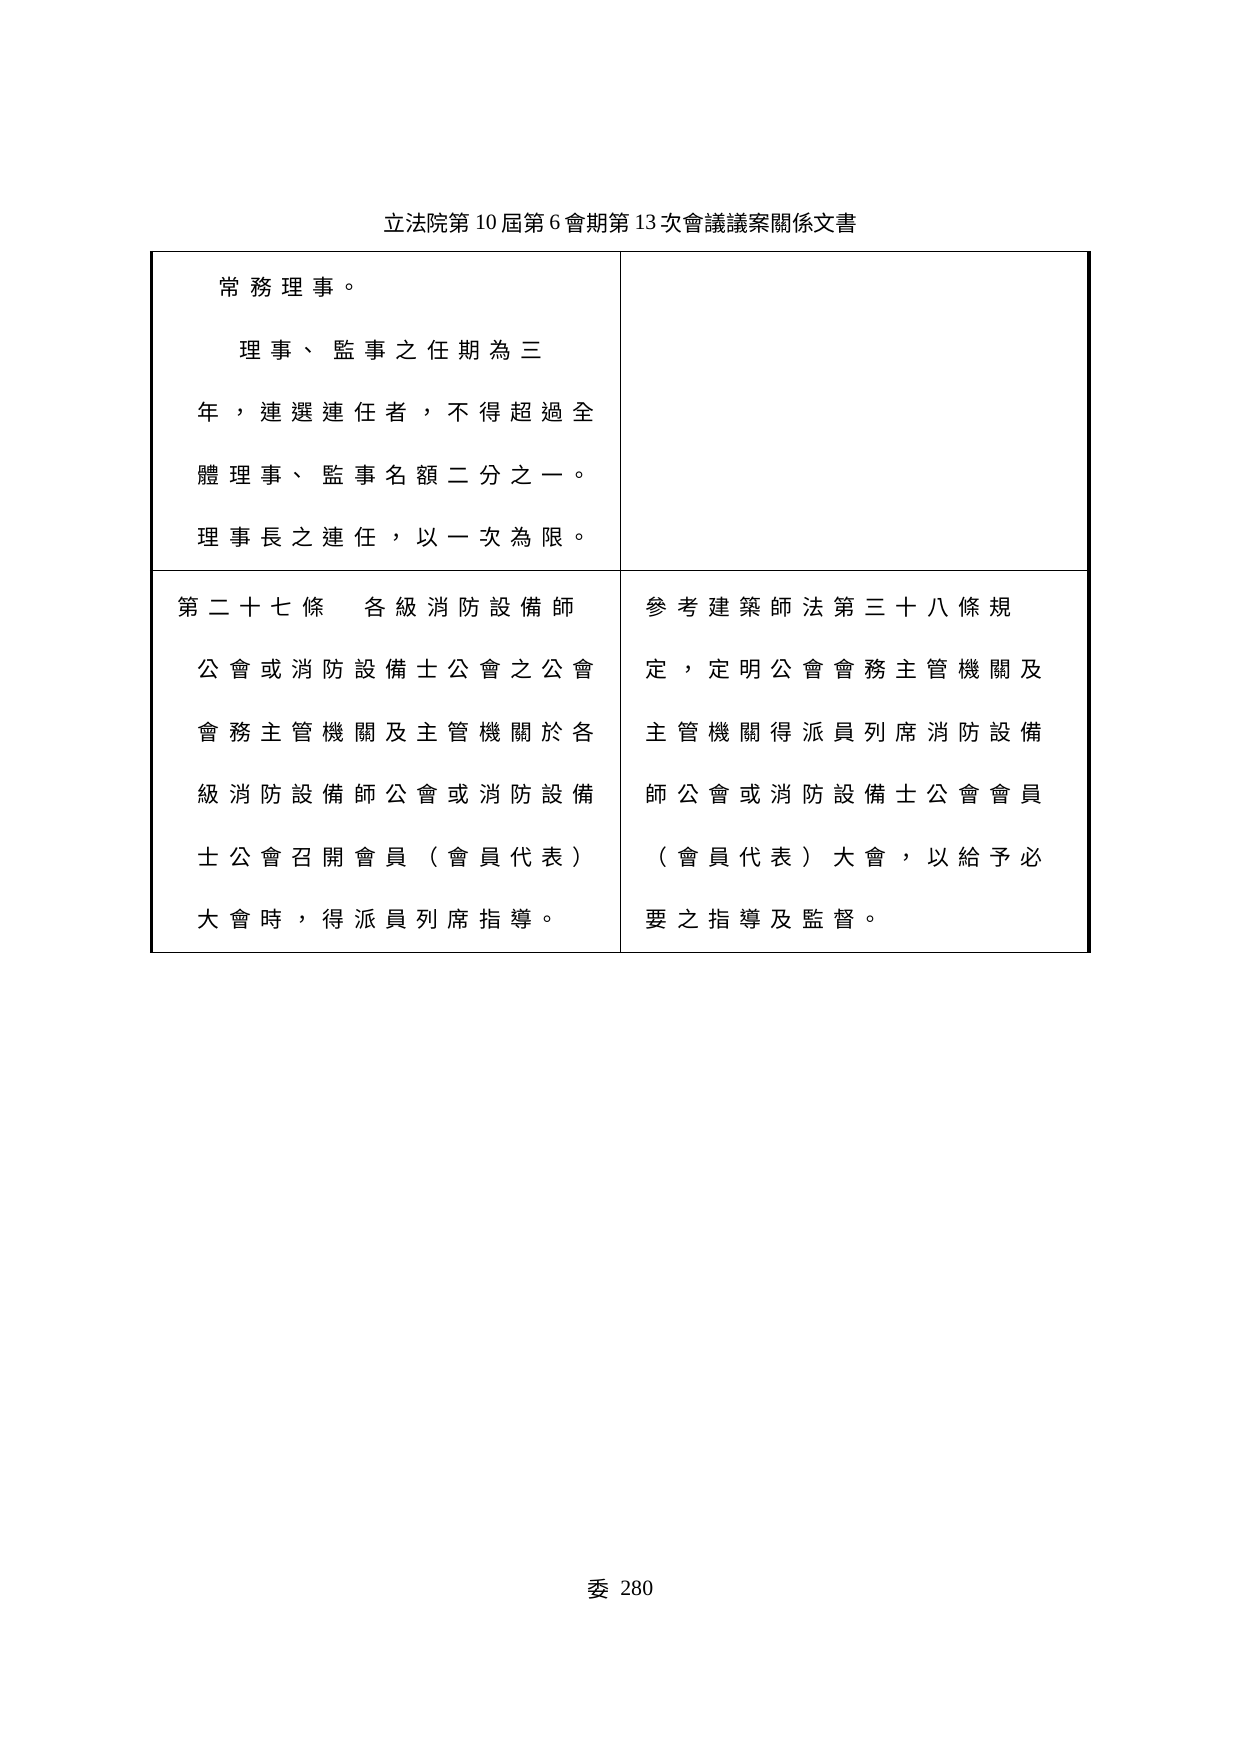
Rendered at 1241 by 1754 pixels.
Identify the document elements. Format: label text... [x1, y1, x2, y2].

table_cell 第二十七條 各級消防設備師公會或消防設備士公會之公會會務主管機關及主管機關於各級消防設備師公會或消防設備士公會召開會員（會員代表）大會時，得派員列席指導。 [153, 571, 620, 952]
table_cell 常務理事。 理事、監事之任期為三年，連選連任者，不得超過全體理事、監事名額二分之一。理事長之連任，以一次為限。 [153, 252, 620, 570]
table_cell 參考建築師法第三十八條規定，定明公會會務主管機關及主管機關得派員列席消防設備師公會或消防設備士公會會員（會員代表）大會，以給予必要之指導及監督。 [621, 571, 1087, 952]
table_cell [621, 252, 1087, 570]
